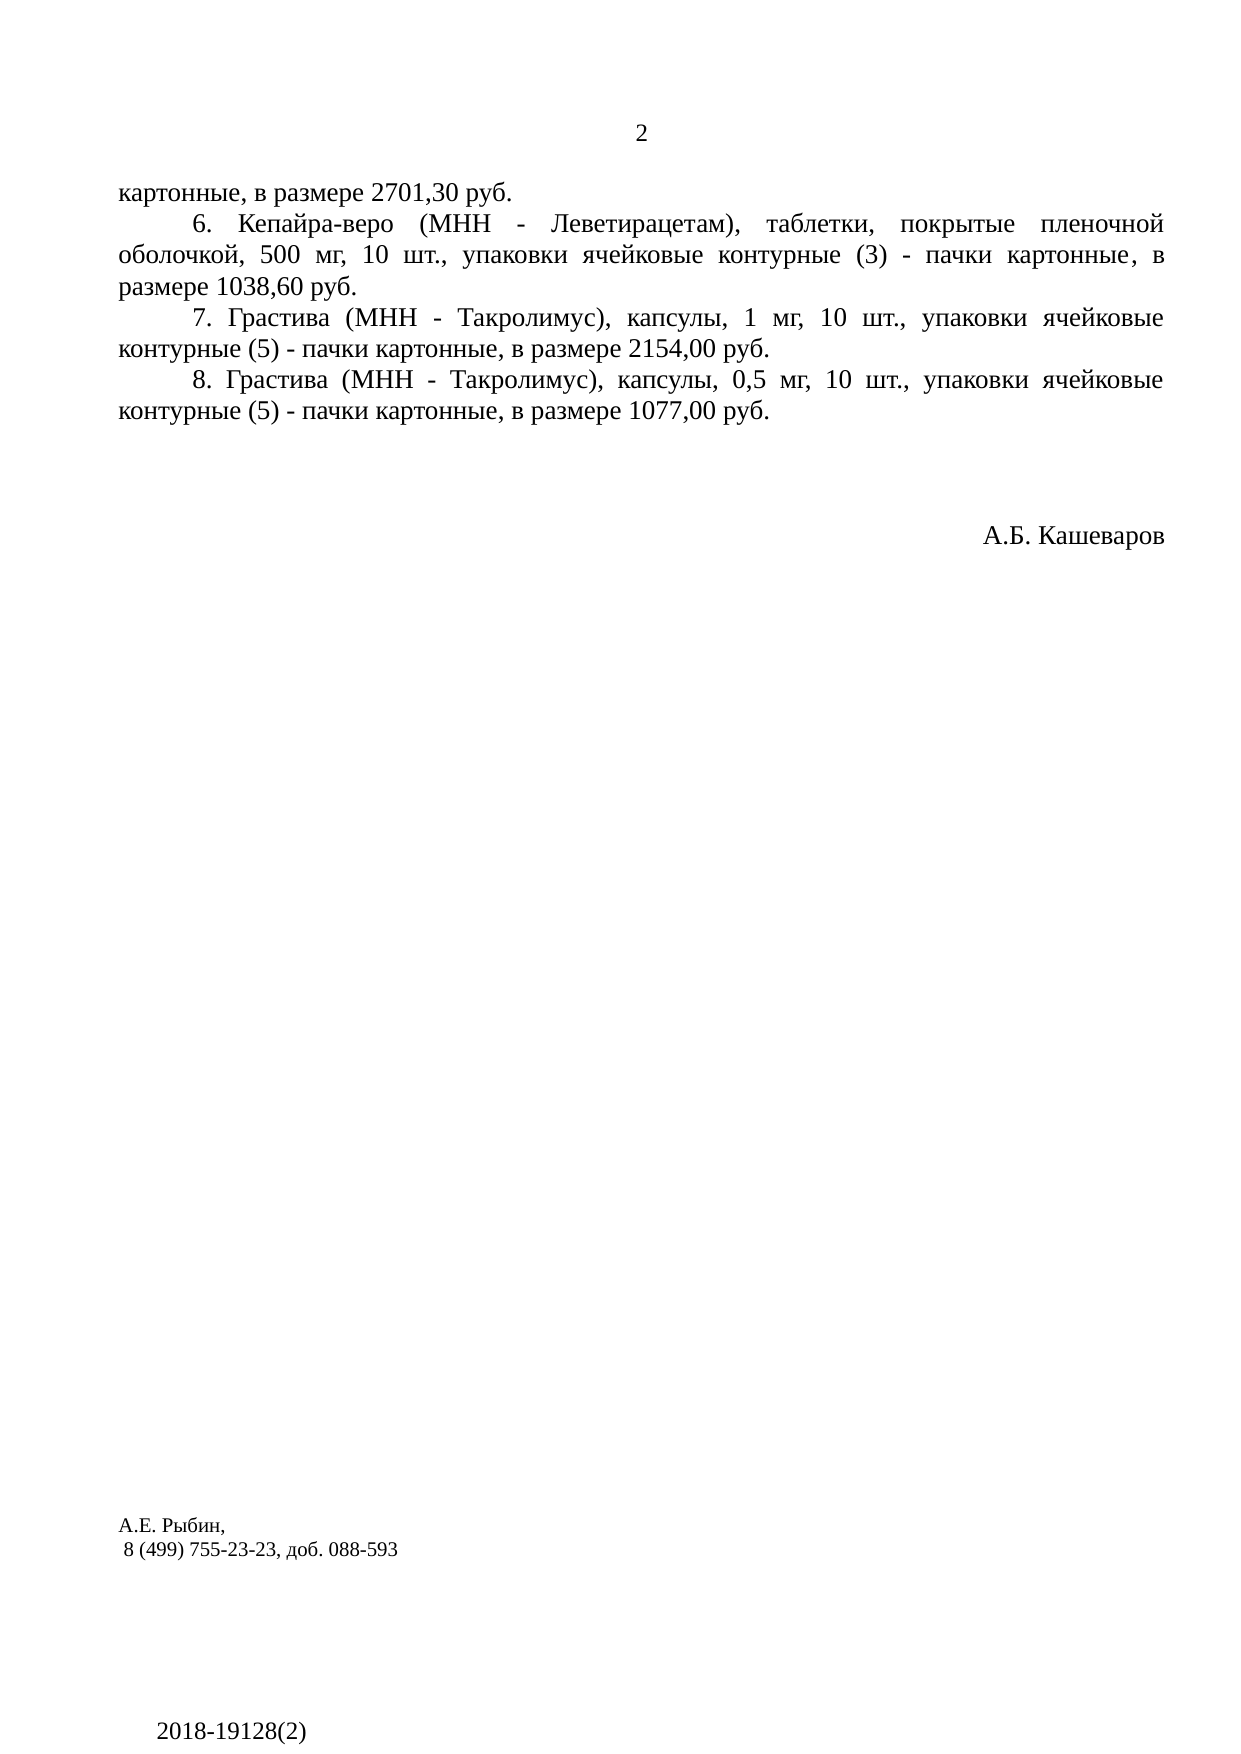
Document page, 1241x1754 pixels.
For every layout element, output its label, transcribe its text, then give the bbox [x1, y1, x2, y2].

text 8 (499) 755-23-23, доб. 088-593 [118, 1537, 1165, 1561]
text 8. Грастива (МНН - Такролимус), капсулы, 0,5 мг, 10 шт., упаковки ячейковые контурные (5) - пачки картонные, в размере 1077,00 руб. [118, 363, 1165, 426]
text А.Б. Кашеваров [118, 519, 1165, 550]
text 7. Грастива (МНН - Такролимус), капсулы, 1 мг, 10 шт., упаковки ячейковые контурные (5) - пачки картонные, в размере 2154,00 руб. [118, 301, 1165, 363]
text картонные, в размере 2701,30 руб. [118, 176, 1165, 207]
text 6. Кепайра-веро (МНН - Леветирацетам), таблетки, покрытые пленочной оболочкой, 500 мг, 10 шт., упаковки ячейковые контурные (3) - пачки картонные, в размере 1038,60 руб. [118, 207, 1165, 301]
text А.Е. Рыбин, [118, 1513, 1165, 1537]
